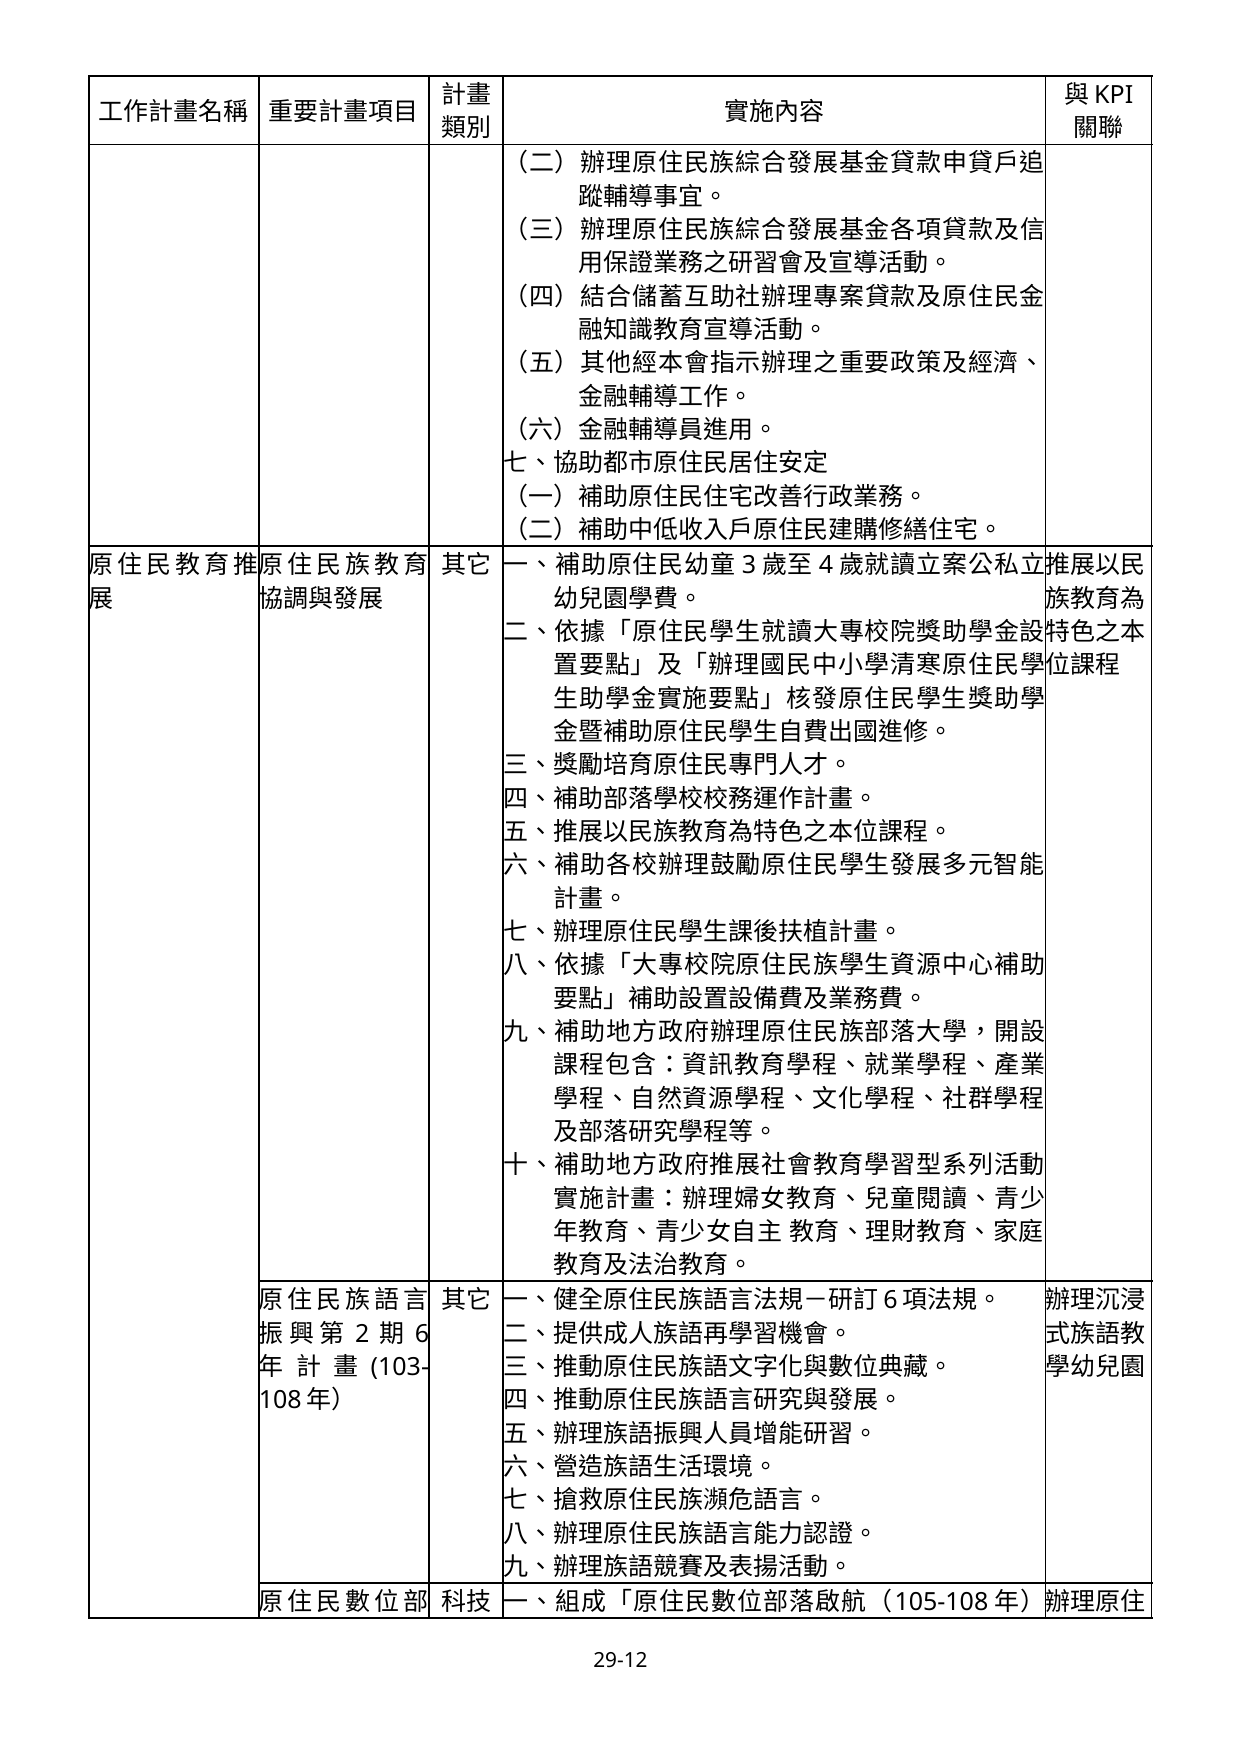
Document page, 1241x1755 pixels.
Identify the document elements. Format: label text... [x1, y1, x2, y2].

table_cell （二）辦理原住民族綜合發展基金貸款申貸戶追蹤輔導事宜。 （三）辦理原住民族綜合發展基金各項貸款及信用保證業務之研習會及宣導活動。 （四）結合儲蓄互助社辦理專案貸款及原住民金融知識教育宣導活動。 （五）其他經本會指示辦理之重要政策及經濟、金融輔導工作。 （六）金融輔導員進用。 七、協助都市原住民居住安定 （一）補助原住民住宅改善行政業務。 （二）補助中低收入戶原住民建購修繕住宅。 [504, 145, 1045, 545]
table_header 實施內容 [504, 77, 1045, 143]
table_cell 其它 [430, 1282, 502, 1582]
table_cell [1046, 145, 1151, 545]
table_cell 一、組成「原住民數位部落啟航（105-108年）計畫」輔導團隊。 二、辦理原住民族資訊素養相關技能發展教育訓練課程（實體課程）。 三、推動與營運臺灣原住民族網路學院（雲端培訓）。 四、落實原鄉課輔育成部落優質人才（共伴育成）。 五、拓展部落圖書資訊站營運效益（深耕服務）。 六、協調建置原鄉無線寬頻存取環境資源整合（型塑環境）。 七、擴大部落行動生活資訊服務範疇及內容（普及與深入）。 八、辦理部落文化加值典藏審核、輔導、評鑑 （文化永續）。 九、補助結合部落圖書資訊站功能之部落文化創意，連結文創工藝旗艦產業（創造與加值）。 十、建置數位部落，以虛擬結合實體市集，提供原鄉產品行銷販賣整合平臺，提昇原鄉經濟力（群聚品牌）。 [504, 1584, 1045, 1617]
table_cell 原住民數位部 [260, 1584, 428, 1617]
table_header 重要計畫項目 [260, 77, 428, 143]
table_cell [260, 145, 428, 545]
table_cell 辦理沉浸式族語教學幼兒園 [1046, 1282, 1151, 1582]
table_cell 一、健全原住民族語言法規－研訂6項法規。 二、提供成人族語再學習機會。 三、推動原住民族語文字化與數位典藏。 四、推動原住民族語言研究與發展。 五、辦理族語振興人員增能研習。 六、營造族語生活環境。 七、搶救原住民族瀕危語言。 八、辦理原住民族語言能力認證。 九、辦理族語競賽及表揚活動。 [504, 1282, 1045, 1582]
table_header 工作計畫名稱 [90, 77, 258, 143]
table_cell 科技 [430, 1584, 502, 1617]
table_cell 原住民教育推展 [90, 547, 258, 1617]
table_header 與KPI 關聯 [1046, 77, 1151, 143]
table_cell [430, 145, 502, 545]
table_header 計畫類別 [430, 77, 502, 143]
table_cell 其它 [430, 547, 502, 1280]
table_cell 原住民族教育協調與發展 [260, 547, 428, 1280]
table_cell 辦理原住民資訊教育訓練課程 [1046, 1584, 1151, 1617]
table_cell 原住民族語言振興第2期6年計畫(103-108年） [260, 1282, 428, 1582]
table_cell [90, 145, 258, 545]
table_cell 推展以民族教育為特色之本位課程 [1046, 547, 1151, 1280]
table_cell 一、補助原住民幼童3歲至4歲就讀立案公私立幼兒園學費。 二、依據「原住民學生就讀大專校院獎助學金設置要點」及「辦理國民中小學清寒原住民學生助學金實施要點」核發原住民學生獎助學金暨補助原住民學生自費出國進修。 三、獎勵培育原住民專門人才。 四、補助部落學校校務運作計畫。 五、推展以民族教育為特色之本位課程。 六、補助各校辦理鼓勵原住民學生發展多元智能計畫。 七、辦理原住民學生課後扶植計畫。 八、依據「大專校院原住民族學生資源中心補助要點」補助設置設備費及業務費。 九、補助地方政府辦理原住民族部落大學，開設課程包含：資訊教育學程、就業學程、產業學程、自然資源學程、文化學程、社群學程及部落研究學程等。 十、補助地方政府推展社會教育學習型系列活動實施計畫：辦理婦女教育、兒童閱讀、青少年教育、青少女自主 教育、理財教育、家庭教育及法治教育。 [504, 547, 1045, 1280]
